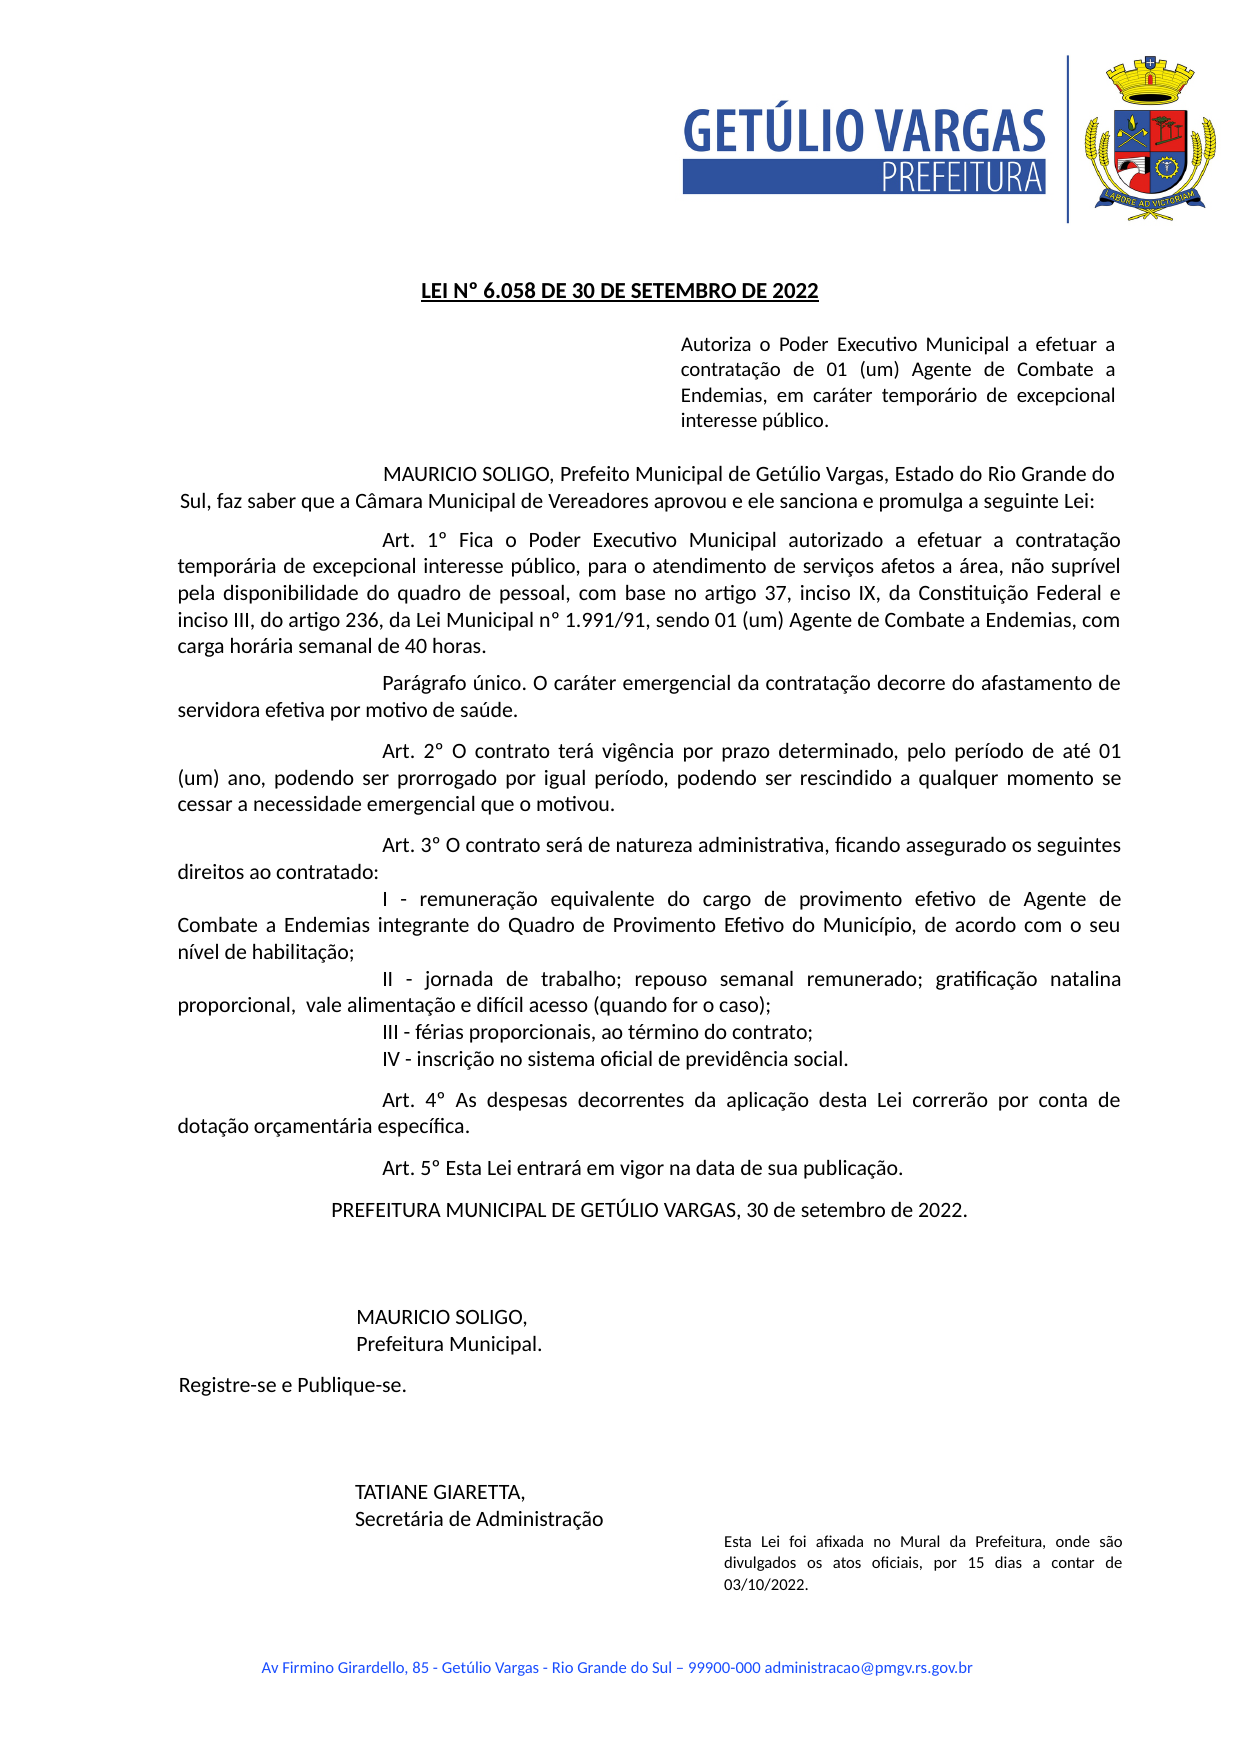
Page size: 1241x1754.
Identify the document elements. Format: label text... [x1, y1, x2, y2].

text Parágrafo único. O caráter emergencial da contratação decorre do afastamento de servidora efetiva por motivo de saúde. [177, 669, 1122, 723]
text Art. 3º O contrato será de natureza administrativa, ficando assegurado os seguintes direitos ao contratado: [177, 831, 1122, 885]
text III - férias proporcionais, ao término do contrato; [177, 1018, 1122, 1045]
text LEI Nº 6.058 DE 30 DE SETEMBRO DE 2022 [0, 276, 1240, 304]
text I - remuneração equivalente do cargo de provimento efetivo de Agente de Combate a Endemias integrante do Quadro de Provimento Efetivo do Município, de acordo com o seu nível de habilitação; [177, 885, 1122, 965]
text II - jornada de trabalho; repouso semanal remunerado; gratificação natalina proporcional, vale alimentação e difícil acesso (quando for o caso); [177, 965, 1122, 1018]
text Art. 1º Fica o Poder Executivo Municipal autorizado a efetuar a contratação temporária de excepcional interesse público, para o atendimento de serviços afetos a área, não suprível pela disponibilidade do quadro de pessoal, com base no artigo 37, inciso IX, da Constituição Federal e inciso III, do artigo 236, da Lei Municipal nº 1.991/91, sendo 01 (um) Agente de Combate a Endemias, com carga horária semanal de 40 horas. [177, 526, 1122, 659]
text Secretária de Administração [177, 1505, 1122, 1532]
text Art. 4º As despesas decorrentes da aplicação desta Lei correrão por conta de dotação orçamentária específica. [177, 1086, 1122, 1139]
text Esta Lei foi afixada no Mural da Prefeitura, onde são divulgados os atos oficiais, por 15 dias a contar de 03/10/2022. [724, 1532, 1123, 1595]
text Prefeitura Municipal. [177, 1330, 1122, 1356]
text PREFEITURA MUNICIPAL DE GETÚLIO VARGAS, 30 de setembro de 2022. [177, 1181, 1122, 1223]
text Art. 2º O contrato terá vigência por prazo determinado, pelo período de até 01 (um) ano, podendo ser prorrogado por igual período, podendo ser rescindido a qualquer momento se cessar a necessidade emergencial que o motivou. [177, 737, 1122, 817]
text Art. 5º Esta Lei entrará em vigor na data de sua publicação. [177, 1154, 1122, 1181]
text Registre-se e Publique-se. [177, 1372, 1122, 1398]
text MAURICIO SOLIGO, [177, 1303, 1122, 1330]
text IV - inscrição no sistema oficial de previdência social. [177, 1045, 1122, 1071]
text MAURICIO SOLIGO, Prefeito Municipal de Getúlio Vargas, Estado do Rio Grande do Sul, faz saber que a Câmara Municipal de Vereadores aprovou e ele sanciona e promulga a seguinte Lei: [180, 459, 1115, 514]
text Autoriza o Poder Executivo Municipal a efetuar a contratação de 01 (um) Agente de Combate a Endemias, em caráter temporário de excepcional interesse público. [681, 331, 1116, 433]
text TATIANE GIARETTA, [177, 1478, 1122, 1505]
